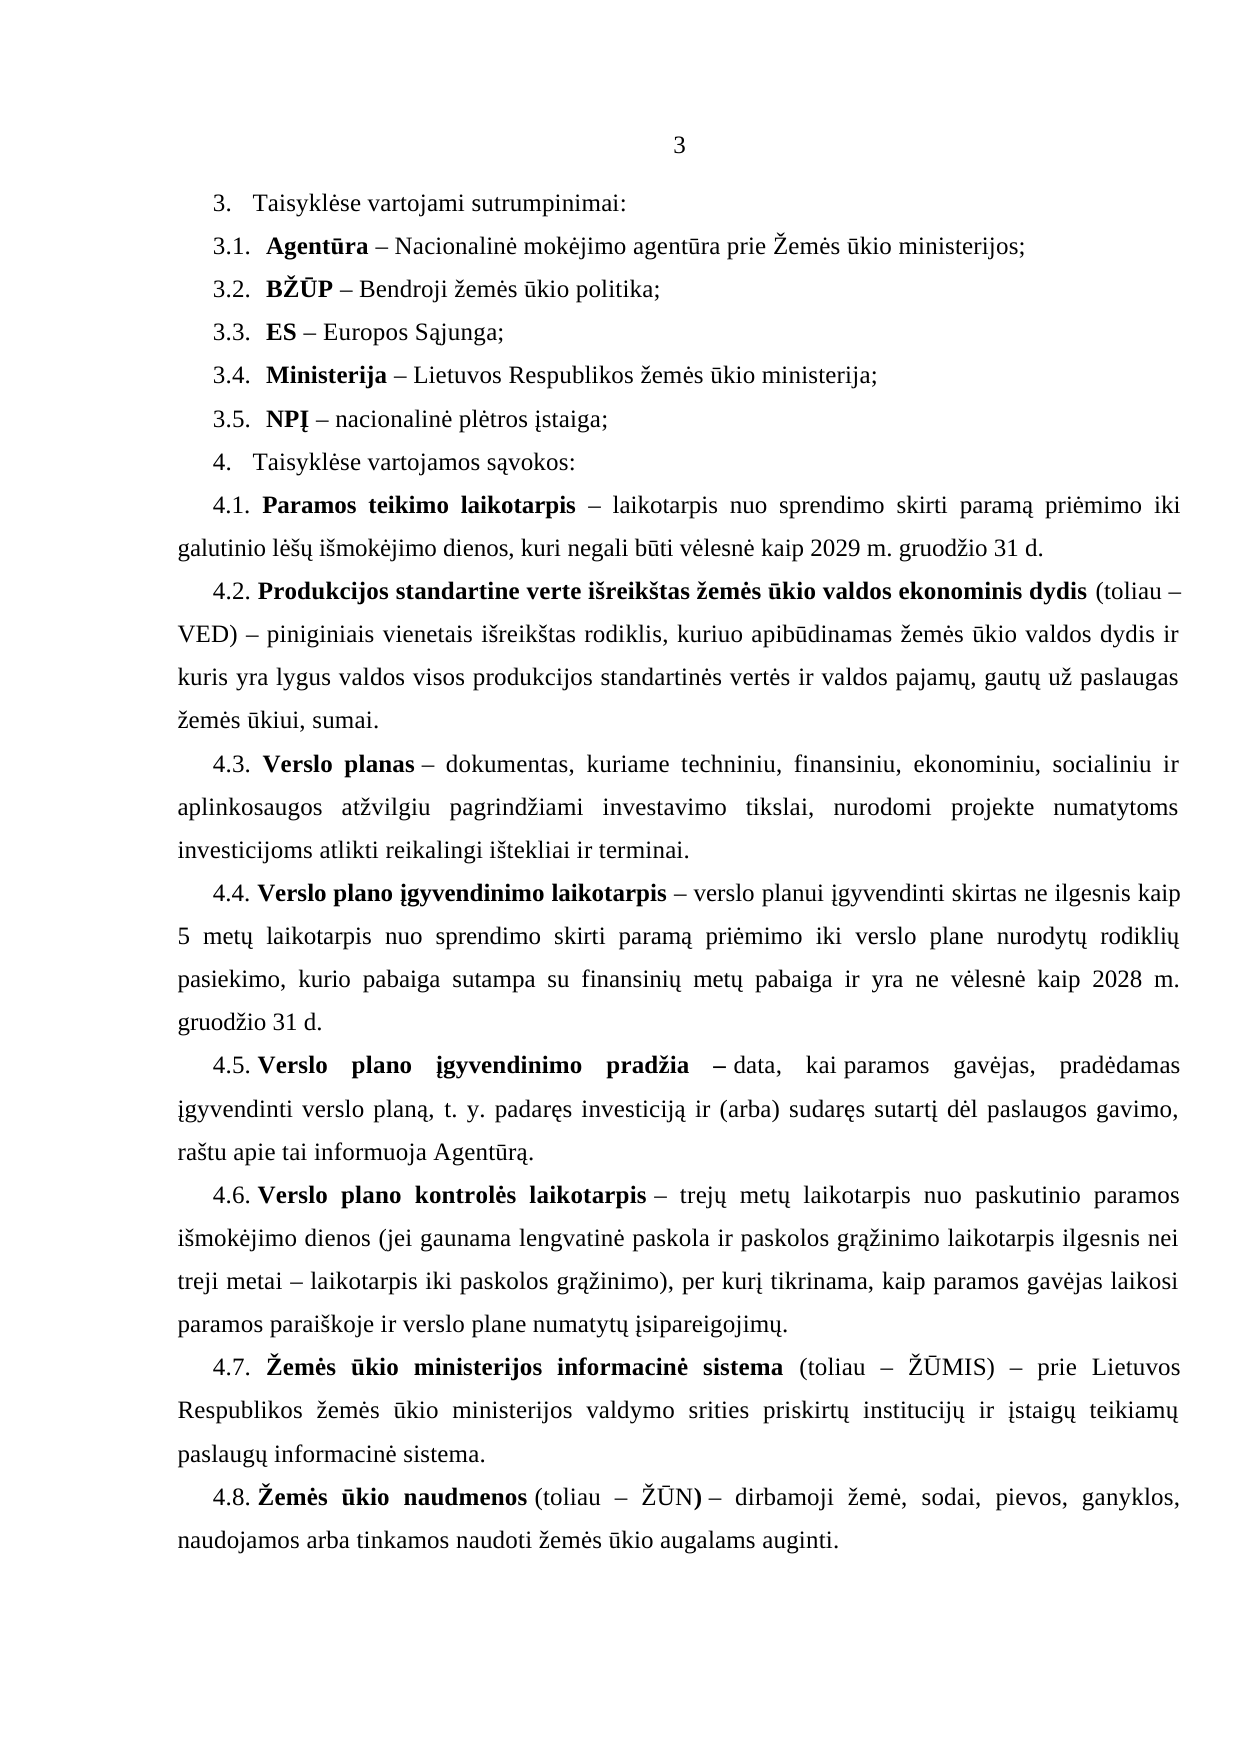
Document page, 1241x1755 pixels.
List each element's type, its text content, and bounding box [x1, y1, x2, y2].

text 3.5. NPĮ – nacionalinė plėtros įstaiga; [177, 404, 1181, 432]
text 4.3. Verslo planas – dokumentas, kuriame techniniu, finansiniu, ekonominiu, socialiniu ir aplinkosaugos atžvilgiu pagrindžiami investavimo tikslai, nurodomi projekte numatytoms investicijoms atlikti reikalingi ištekliai ir terminai. [177, 749, 1181, 864]
text 4.2. Produkcijos standartine verte išreikštas žemės ūkio valdos ekonominis dydis (toliau – VED) – piniginiais vienetais išreikštas rodiklis, kuriuo apibūdinamas žemės ūkio valdos dydis ir kuris yra lygus valdos visos produkcijos standartinės vertės ir valdos pajamų, gautų už paslaugas žemės ūkiui, sumai. [177, 576, 1181, 734]
text 3.2. BŽŪP – Bendroji žemės ūkio politika; [177, 274, 1181, 303]
text 4. Taisyklėse vartojamos sąvokos: [177, 447, 1181, 476]
text 3. Taisyklėse vartojami sutrumpinimai: [177, 188, 1181, 217]
text 4.6. Verslo plano kontrolės laikotarpis – trejų metų laikotarpis nuo paskutinio paramos išmokėjimo dienos (jei gaunama lengvatinė paskola ir paskolos grąžinimo laikotarpis ilgesnis nei treji metai – laikotarpis iki paskolos grąžinimo), per kurį tikrinama, kaip paramos gavėjas laikosi paramos paraiškoje ir verslo plane numatytų įsipareigojimų. [177, 1180, 1181, 1338]
text 3.1. Agentūra – Nacionalinė mokėjimo agentūra prie Žemės ūkio ministerijos; [177, 231, 1181, 260]
text 4.4. Verslo plano įgyvendinimo laikotarpis – verslo planui įgyvendinti skirtas ne ilgesnis kaip 5 metų laikotarpis nuo sprendimo skirti paramą priėmimo iki verslo plane nurodytų rodiklių pasiekimo, kurio pabaiga sutampa su finansinių metų pabaiga ir yra ne vėlesnė kaip 2028 m. gruodžio 31 d. [177, 878, 1181, 1036]
text 4.7. Žemės ūkio ministerijos informacinė sistema (toliau – ŽŪMIS) – prie Lietuvos Respublikos žemės ūkio ministerijos valdymo srities priskirtų institucijų ir įstaigų teikiamų paslaugų informacinė sistema. [177, 1352, 1181, 1467]
text 4.1. Paramos teikimo laikotarpis – laikotarpis nuo sprendimo skirti paramą priėmimo iki galutinio lėšų išmokėjimo dienos, kuri negali būti vėlesnė kaip 2029 m. gruodžio 31 d. [177, 490, 1181, 562]
text 3.4. Ministerija – Lietuvos Respublikos žemės ūkio ministerija; [177, 361, 1181, 389]
text 3.3. ES – Europos Sąjunga; [177, 317, 1181, 346]
text 4.8. Žemės ūkio naudmenos (toliau – ŽŪN) – dirbamoji žemė, sodai, pievos, ganyklos, naudojamos arba tinkamos naudoti žemės ūkio augalams auginti. [177, 1482, 1181, 1554]
text 4.5. Verslo plano įgyvendinimo pradžia – data, kai paramos gavėjas, pradėdamas įgyvendinti verslo planą, t. y. padaręs investiciją ir (arba) sudaręs sutartį dėl paslaugos gavimo, raštu apie tai informuoja Agentūrą. [177, 1051, 1181, 1166]
